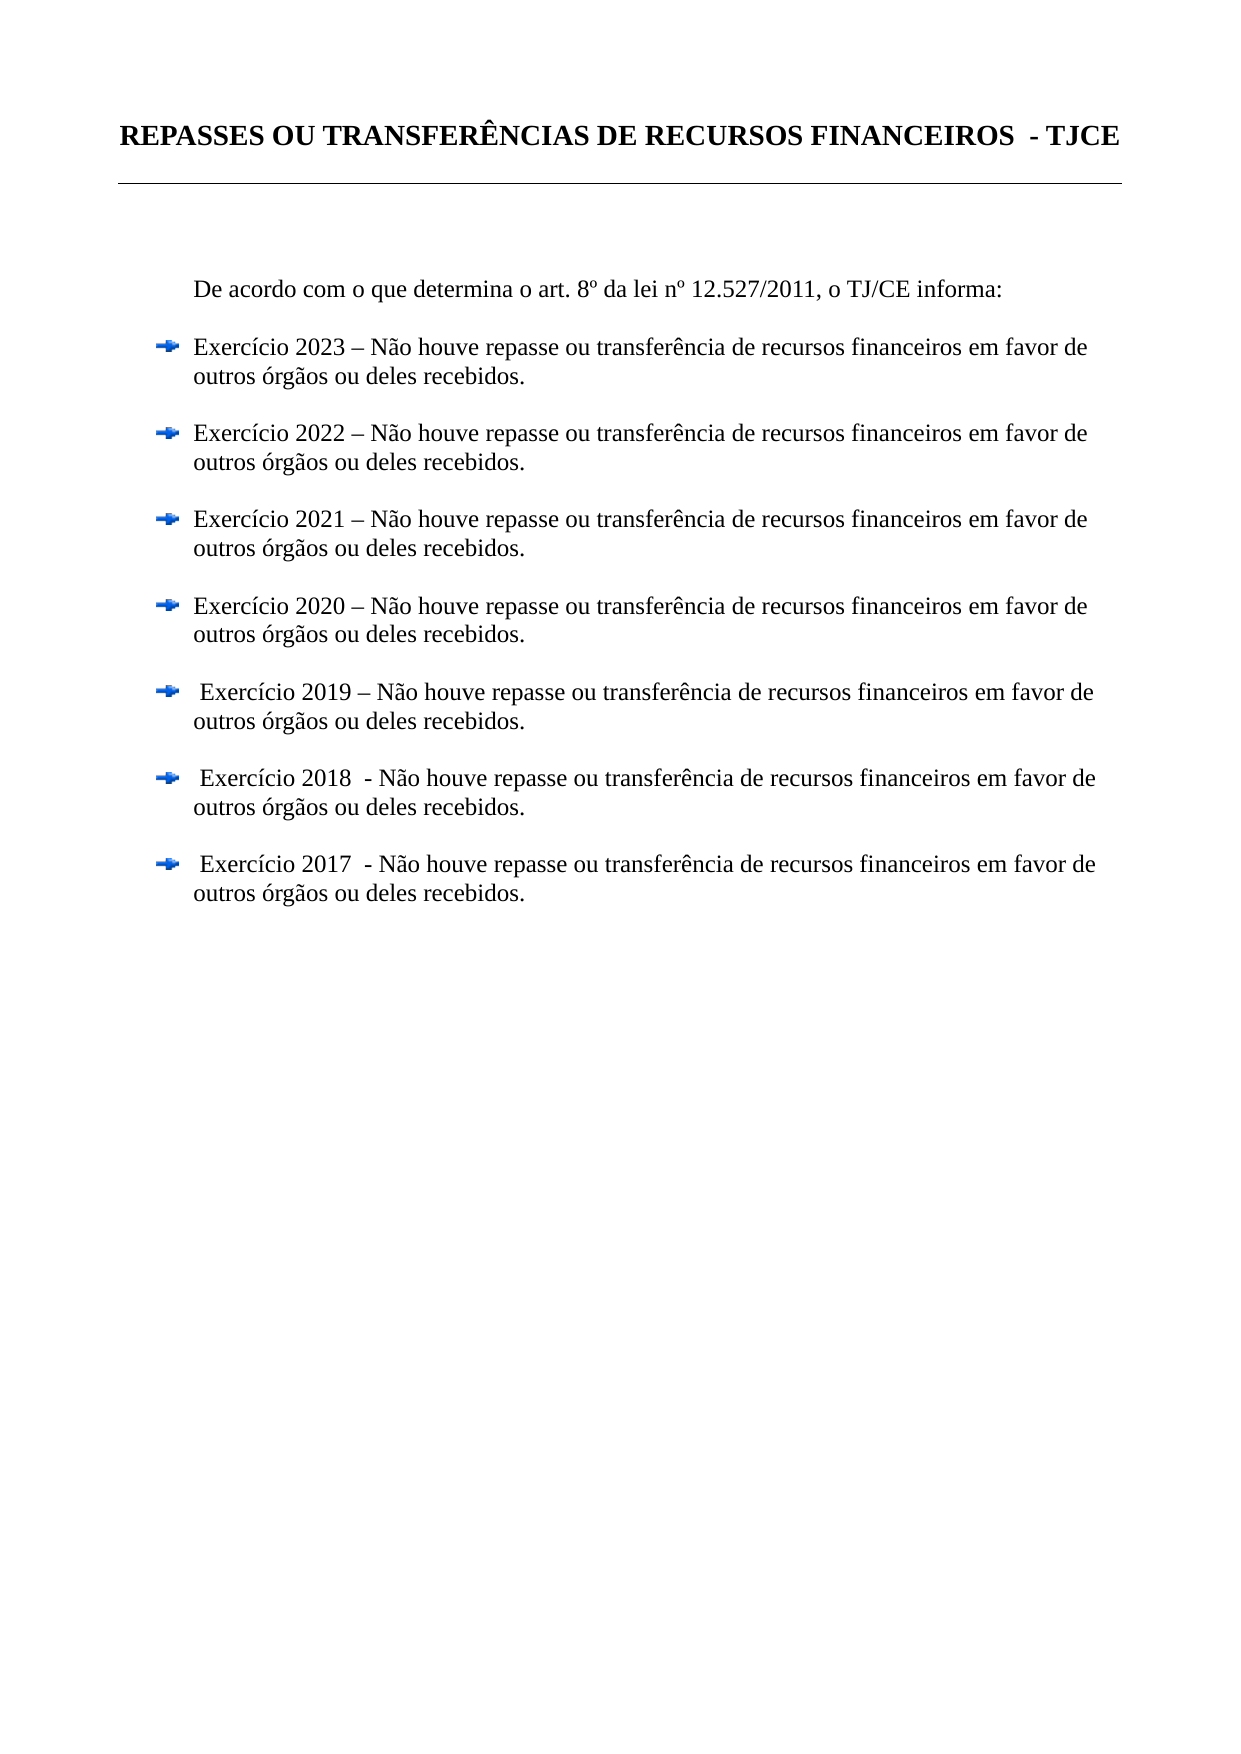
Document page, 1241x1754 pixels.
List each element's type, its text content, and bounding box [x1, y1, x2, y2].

picture [156, 340, 179, 352]
list Exercício 2023 – Não houve repasse ou transferência de recursos financeiros em favor de outros órgãos ou deles recebidos. [156, 332, 1122, 389]
list Exercício 2019 – Não houve repasse ou transferência de recursos financeiros em favor de outros órgãos ou deles recebidos. [156, 677, 1122, 734]
picture [156, 599, 179, 611]
picture [156, 513, 179, 525]
list De acordo com o que determina o art. 8º da lei nº 12.527/2011, o TJ/CE informa: [156, 274, 1122, 303]
list Exercício 2018 - Não houve repasse ou transferência de recursos financeiros em favor de outros órgãos ou deles recebidos. [156, 763, 1122, 821]
picture [156, 858, 179, 870]
list Exercício 2021 – Não houve repasse ou transferência de recursos financeiros em favor de outros órgãos ou deles recebidos. [156, 504, 1122, 562]
picture [156, 685, 179, 697]
picture [156, 427, 179, 439]
text REPASSES OU TRANSFERÊNCIAS DE RECURSOS FINANCEIROS - TJCE [118, 118, 1122, 152]
list Exercício 2020 – Não houve repasse ou transferência de recursos financeiros em favor de outros órgãos ou deles recebidos. [156, 591, 1122, 648]
picture [156, 772, 179, 784]
list Exercício 2022 – Não houve repasse ou transferência de recursos financeiros em favor de outros órgãos ou deles recebidos. [156, 418, 1122, 476]
list Exercício 2017 - Não houve repasse ou transferência de recursos financeiros em favor de outros órgãos ou deles recebidos. [156, 849, 1122, 907]
